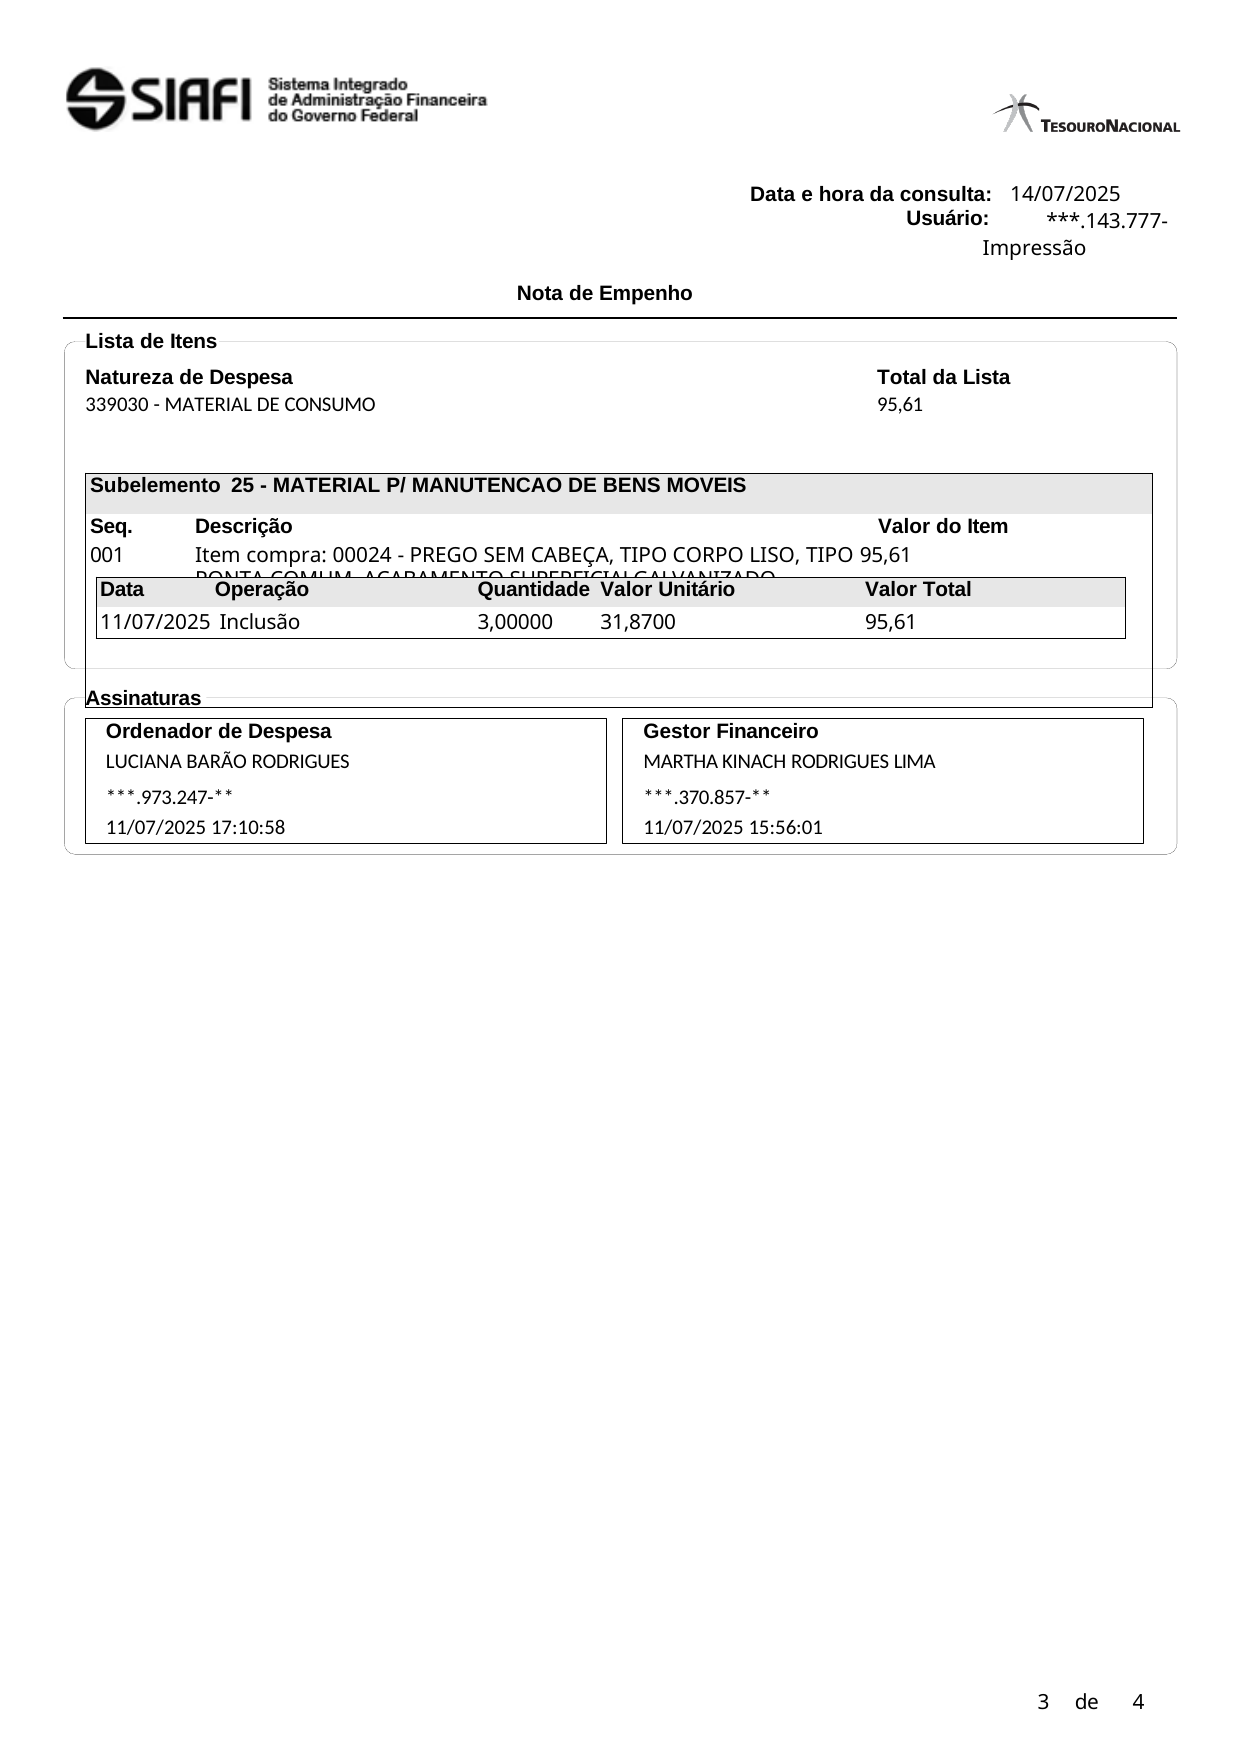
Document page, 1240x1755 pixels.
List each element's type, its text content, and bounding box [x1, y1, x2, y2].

table_cell BITOLA 16 X 24 [164, 593, 1152, 668]
table_cell [86, 593, 164, 668]
table_cell Item compra: 00024 - PREGO SEM CABEÇA, TIPO CORPO LISO, TIPO 95,61 [164, 542, 1152, 569]
table_cell [86, 569, 164, 593]
table_cell 3,00000 [394, 608, 596, 638]
table_header Valor Unitário [596, 578, 801, 607]
table_cell Descrição Valor do Item [164, 514, 1152, 542]
table_cell [86, 669, 164, 685]
table_cell PONTA COMUM, ACABAMENTO SUPERFICIALGALVANIZADO, [164, 569, 1152, 593]
table_header Data Operação [97, 578, 394, 607]
table_cell Seq. [86, 514, 164, 542]
table_header Subelemento 25 - MATERIAL P/ MANUTENCAO DE BENS MOVEIS [86, 474, 1152, 514]
table_cell BITOLA 16 X 24 [164, 669, 1152, 697]
table_cell 95,61 [801, 608, 1125, 638]
table_header Quantidade [394, 578, 596, 607]
table_header Valor Total [801, 578, 1125, 607]
table_cell BITOLA 16 X 24 [207, 698, 1152, 707]
table_cell 11/07/2025 Inclusão [97, 608, 394, 638]
table_cell 31,8700 [596, 608, 801, 638]
table_cell 001 [86, 542, 164, 569]
